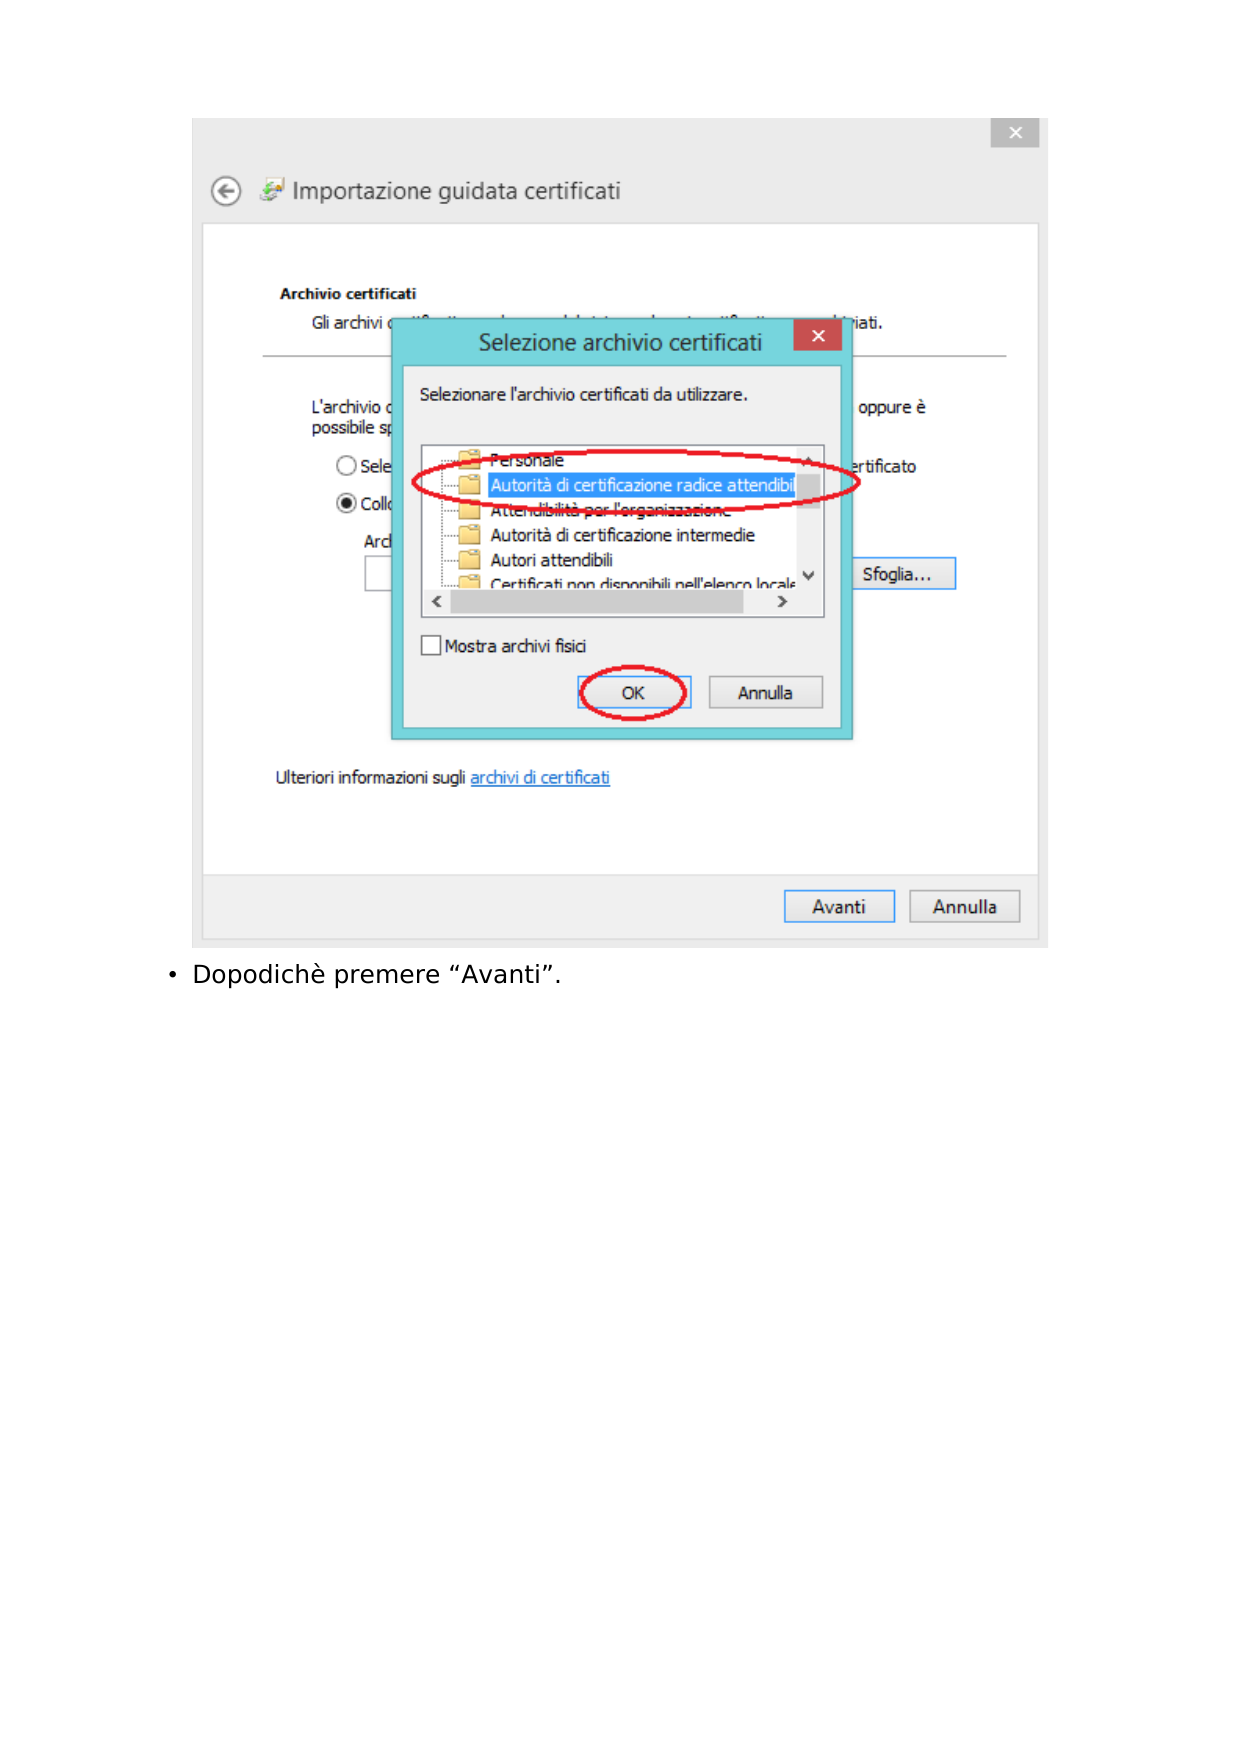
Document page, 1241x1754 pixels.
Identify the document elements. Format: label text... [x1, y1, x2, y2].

list Dopodichè premere “Avanti”. [177, 960, 1122, 989]
picture [192, 118, 1049, 948]
